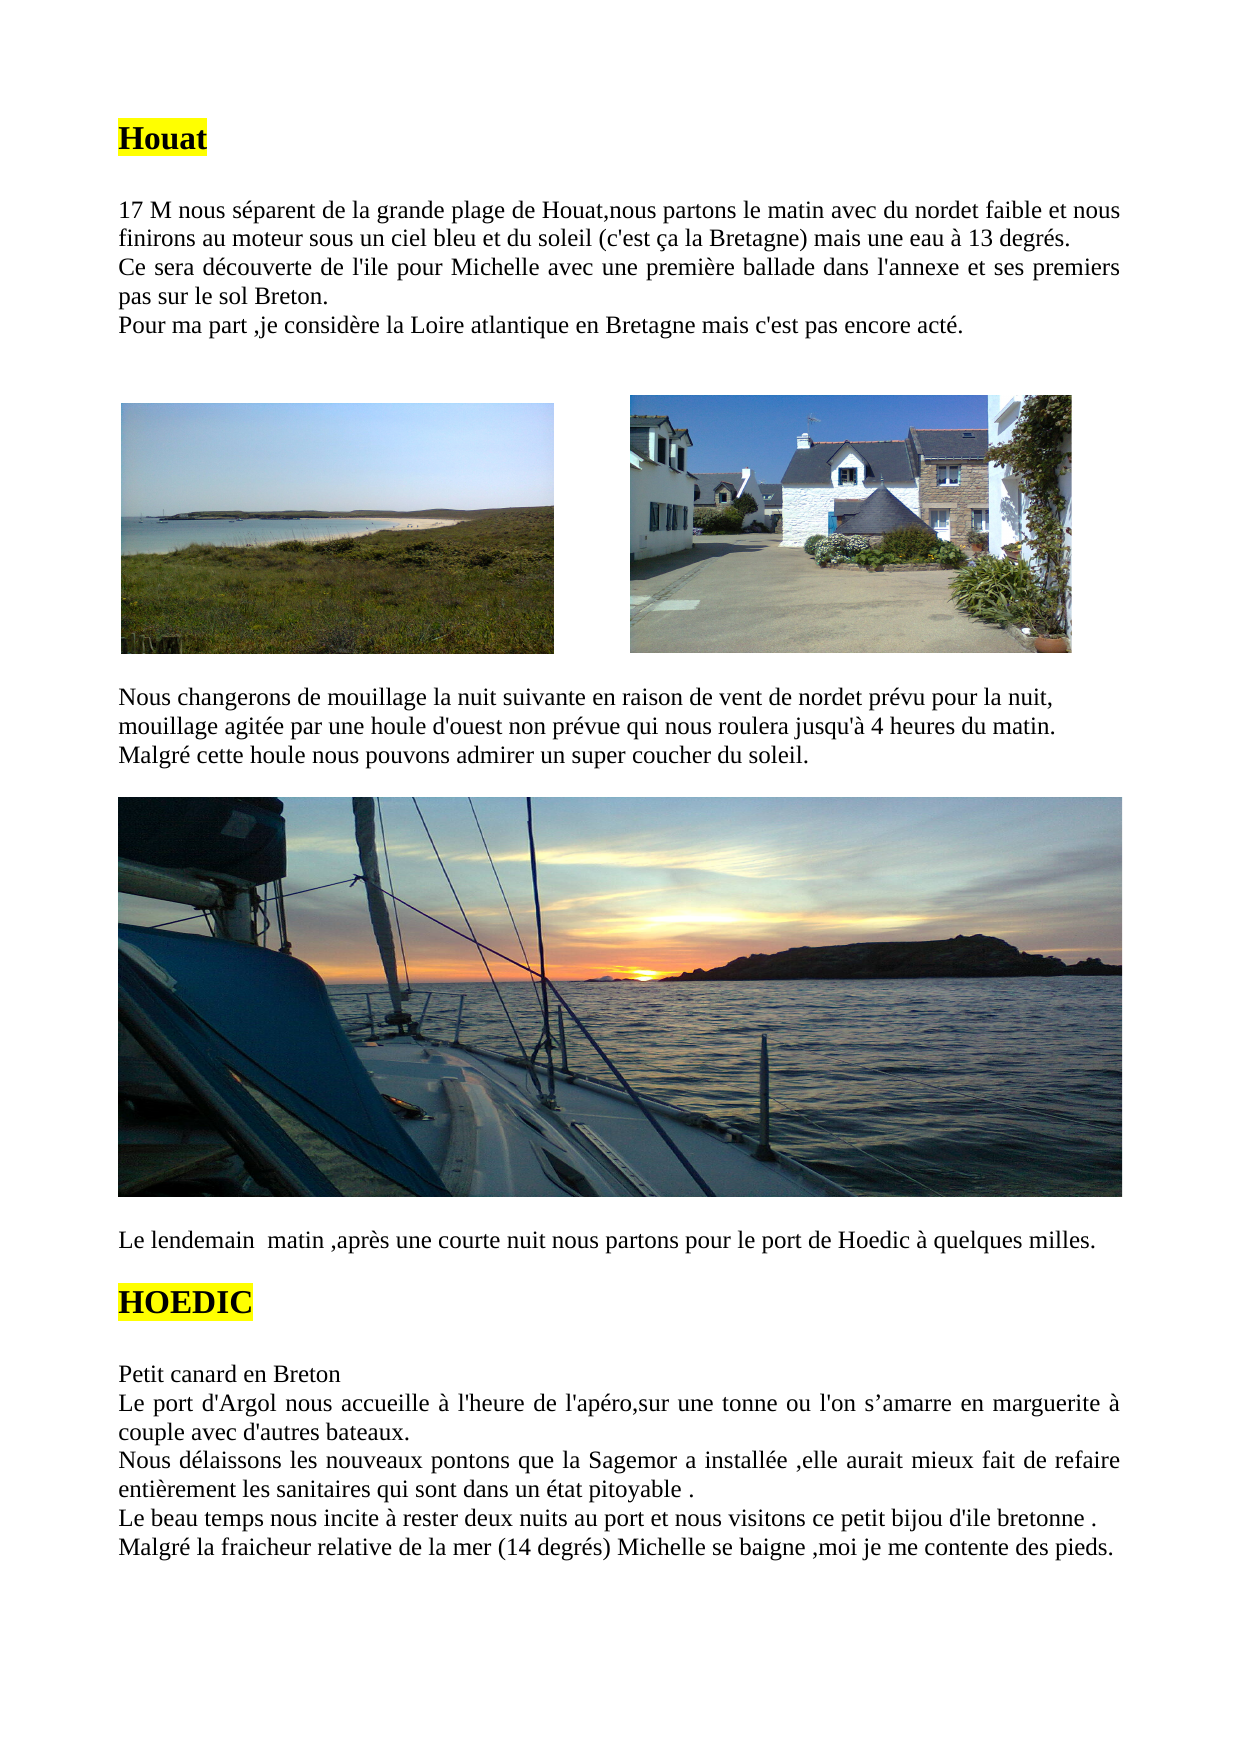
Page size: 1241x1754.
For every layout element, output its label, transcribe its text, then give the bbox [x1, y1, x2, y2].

text Pour ma part ,je considère la Loire atlantique en Bretagne mais c'est pas encore acté. [118, 310, 1122, 338]
text Nous changerons de mouillage la nuit suivante en raison de vent de nordet prévu pour la nuit, mouillage agitée par une houle d'ouest non prévue qui nous roulera jusqu'à 4 heures du matin. [118, 682, 1122, 740]
text Malgré la fraicheur relative de la mer (14 degrés) Michelle se baigne ,moi je me contente des pieds. [118, 1532, 1122, 1561]
text Houat [118, 118, 1122, 156]
text 17 M nous séparent de la grande plage de Houat,nous partons le matin avec du nordet faible et nous finirons au moteur sous un ciel bleu et du soleil (c'est ça la Bretagne) mais une eau à 13 degrés. [118, 195, 1122, 252]
text Le lendemain matin ,après une courte nuit nous partons pour le port de Hoedic à quelques milles. [118, 1225, 1122, 1254]
text Le port d'Argol nous accueille à l'heure de l'apéro,sur une tonne ou l'on s’amarre en marguerite à couple avec d'autres bateaux. [118, 1388, 1122, 1446]
picture [630, 395, 1072, 653]
text Petit canard en Breton [118, 1359, 1122, 1388]
text Nous délaissons les nouveaux pontons que la Sagemor a installée ,elle aurait mieux fait de refaire entièrement les sanitaires qui sont dans un état pitoyable . [118, 1446, 1122, 1503]
text Le beau temps nous incite à rester deux nuits au port et nous visitons ce petit bijou d'ile bretonne . [118, 1503, 1122, 1532]
picture [118, 797, 1123, 1197]
picture [121, 403, 554, 654]
text Malgré cette houle nous pouvons admirer un super coucher du soleil. [118, 740, 1122, 768]
text HOEDIC [118, 1283, 1122, 1321]
text Ce sera découverte de l'ile pour Michelle avec une première ballade dans l'annexe et ses premiers pas sur le sol Breton. [118, 252, 1122, 310]
